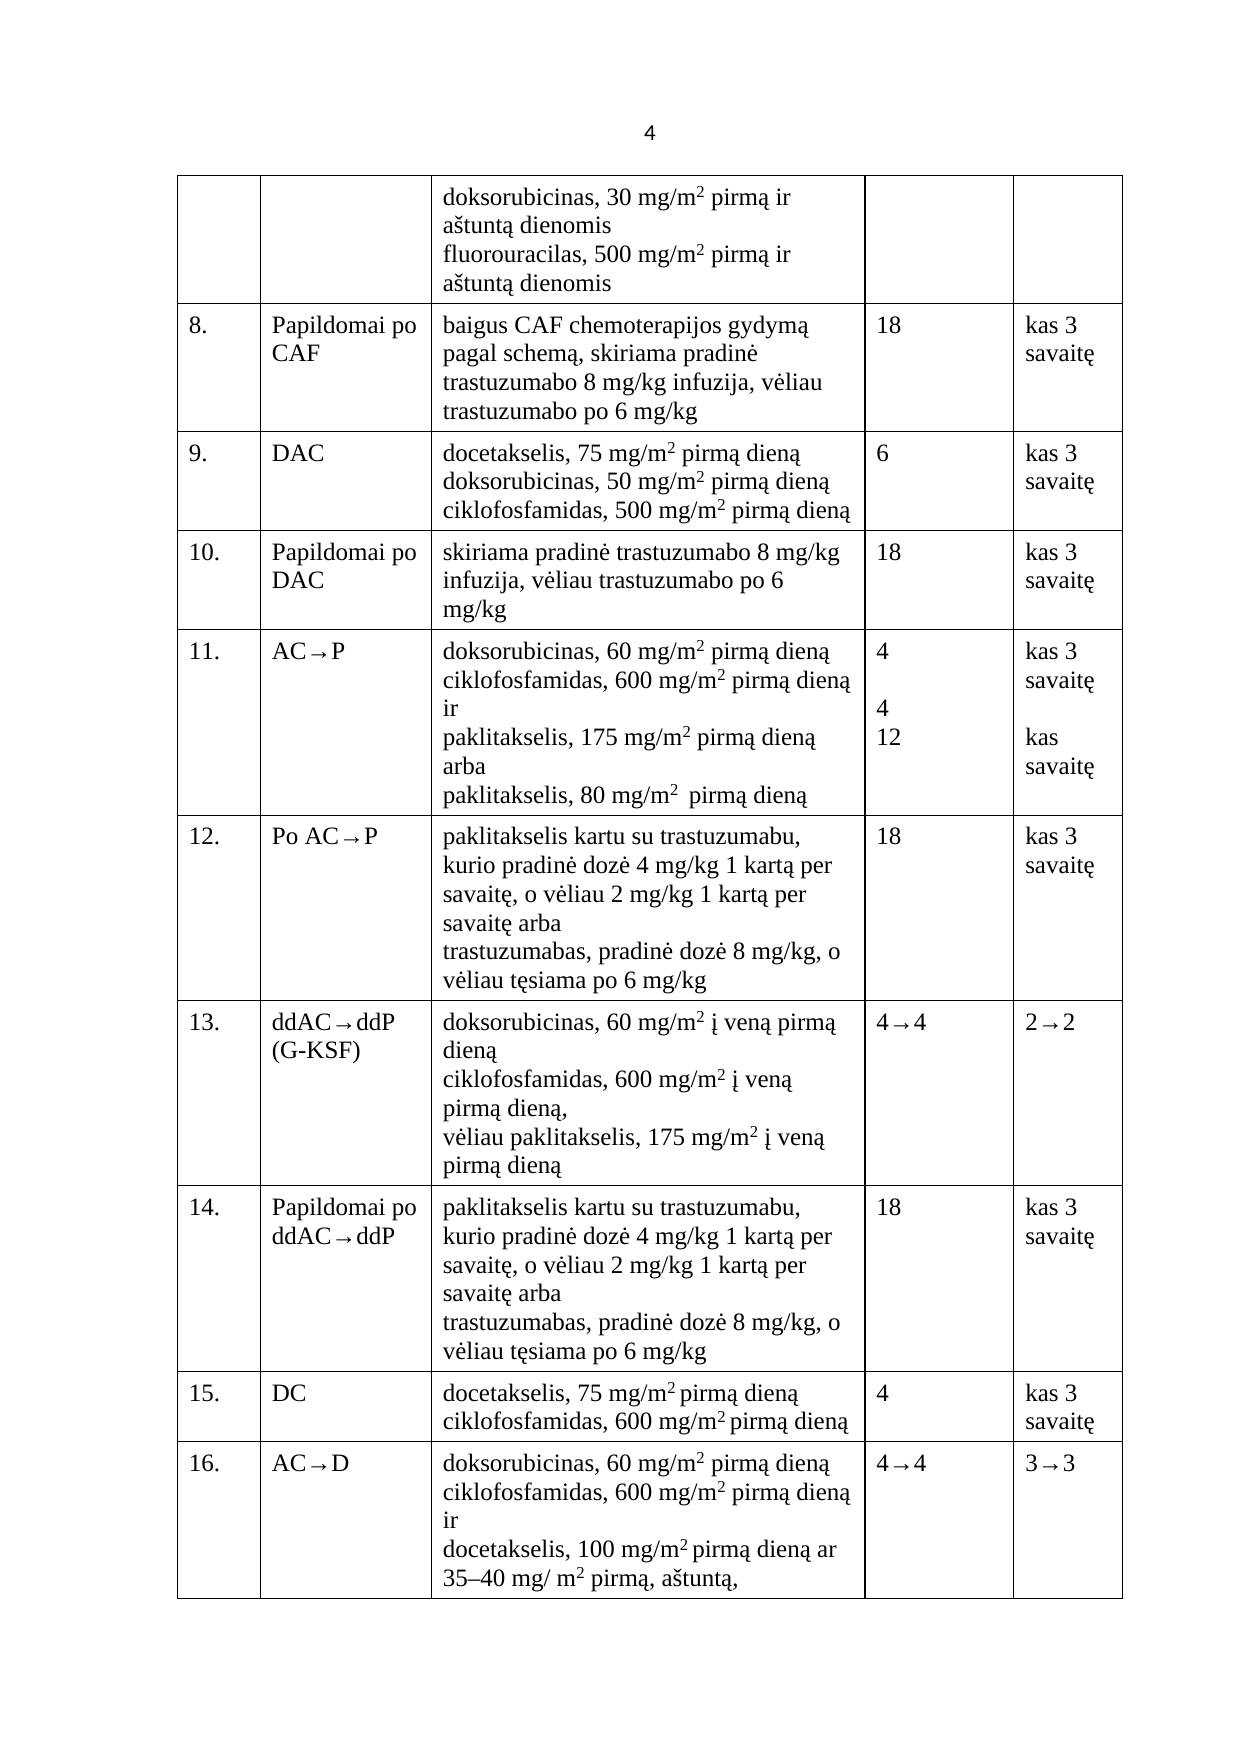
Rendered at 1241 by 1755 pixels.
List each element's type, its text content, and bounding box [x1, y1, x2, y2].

table_cell 18 [866, 531, 1013, 629]
table_cell 14. [178, 1186, 260, 1371]
table_cell kas 3 savaitę [1014, 304, 1122, 431]
table_cell kas 3 savaitę [1014, 1186, 1122, 1371]
table_cell 18 [866, 816, 1013, 1000]
table_cell 12. [178, 816, 260, 1000]
table_cell 11. [178, 630, 260, 814]
table_cell DAC [261, 432, 431, 530]
table_cell 4 [866, 1372, 1013, 1441]
table_cell kas 3 savaitę [1014, 816, 1122, 1000]
table_cell paklitakselis kartu su trastuzumabu, kurio pradinė dozė 4 mg/kg 1 kartą per savaitę, o vėliau 2 mg/kg 1 kartą per savaitę arba trastuzumabas, pradinė dozė 8 mg/kg, o vėliau tęsiama po 6 mg/kg [432, 1186, 864, 1371]
table_cell 4 4 12 [866, 630, 1013, 814]
table_cell doksorubicinas, 60 mg/m2 pirmą dieną ciklofosfamidas, 600 mg/m2 pirmą dieną ir paklitakselis, 175 mg/m2 pirmą dieną arba paklitakselis, 80 mg/m2 pirmą dieną [432, 630, 864, 814]
table_cell 6 [866, 432, 1013, 530]
table_cell skiriama pradinė trastuzumabo 8 mg/kg infuzija, vėliau trastuzumabo po 6 mg/kg [432, 531, 864, 629]
table_cell paklitakselis kartu su trastuzumabu, kurio pradinė dozė 4 mg/kg 1 kartą per savaitę, o vėliau 2 mg/kg 1 kartą per savaitę arba trastuzumabas, pradinė dozė 8 mg/kg, o vėliau tęsiama po 6 mg/kg [432, 816, 864, 1000]
table_cell [866, 176, 1013, 303]
table_cell [178, 176, 260, 303]
table_cell Papildomai po ddAC→ddP [261, 1186, 431, 1371]
table_cell 10. [178, 531, 260, 629]
table_cell 4→4 [866, 1001, 1013, 1185]
table_cell 16. [178, 1442, 260, 1598]
table_cell doksorubicinas, 60 mg/m2 į veną pirmą dieną ciklofosfamidas, 600 mg/m2 į veną pirmą dieną, vėliau paklitakselis, 175 mg/m2 į veną pirmą dieną [432, 1001, 864, 1185]
table_cell 2→2 [1014, 1001, 1122, 1185]
table_cell 3→3 [1014, 1442, 1122, 1598]
table_cell baigus CAF chemoterapijos gydymą pagal schemą, skiriama pradinė trastuzumabo 8 mg/kg infuzija, vėliau trastuzumabo po 6 mg/kg [432, 304, 864, 431]
table_cell Papildomai po CAF [261, 304, 431, 431]
table_cell docetakselis, 75 mg/m2 pirmą dieną ciklofosfamidas, 600 mg/m2 pirmą dieną [432, 1372, 864, 1441]
table_cell kas 3 savaitę [1014, 531, 1122, 629]
table_cell docetakselis, 75 mg/m2 pirmą dieną doksorubicinas, 50 mg/m2 pirmą dieną ciklofosfamidas, 500 mg/m2 pirmą dieną [432, 432, 864, 530]
table_cell DC [261, 1372, 431, 1441]
table_cell 8. [178, 304, 260, 431]
table_cell 15. [178, 1372, 260, 1441]
table_cell 9. [178, 432, 260, 530]
table_cell kas 3 savaitę [1014, 432, 1122, 530]
table_cell 18 [866, 1186, 1013, 1371]
table_cell Po AC→P [261, 816, 431, 1000]
table_cell kas 3 savaitę [1014, 1372, 1122, 1441]
table_cell 18 [866, 304, 1013, 431]
table_cell AC→P [261, 630, 431, 814]
table_cell 4→4 [866, 1442, 1013, 1598]
table_cell kas 3 savaitę kas savaitę [1014, 630, 1122, 814]
table_cell [261, 176, 431, 303]
table_cell Papildomai po DAC [261, 531, 431, 629]
table_cell AC→D [261, 1442, 431, 1598]
table_cell doksorubicinas, 30 mg/m2 pirmą ir aštuntą dienomis fluorouracilas, 500 mg/m2 pirmą ir aštuntą dienomis [432, 176, 864, 303]
table_cell doksorubicinas, 60 mg/m2 pirmą dieną ciklofosfamidas, 600 mg/m2 pirmą dieną ir docetakselis, 100 mg/m2 pirmą dieną ar 35–40 mg/ m2 pirmą, aštuntą, [432, 1442, 864, 1598]
table_cell ddAC→ddP (G-KSF) [261, 1001, 431, 1185]
table_cell [1014, 176, 1122, 303]
table_cell 13. [178, 1001, 260, 1185]
